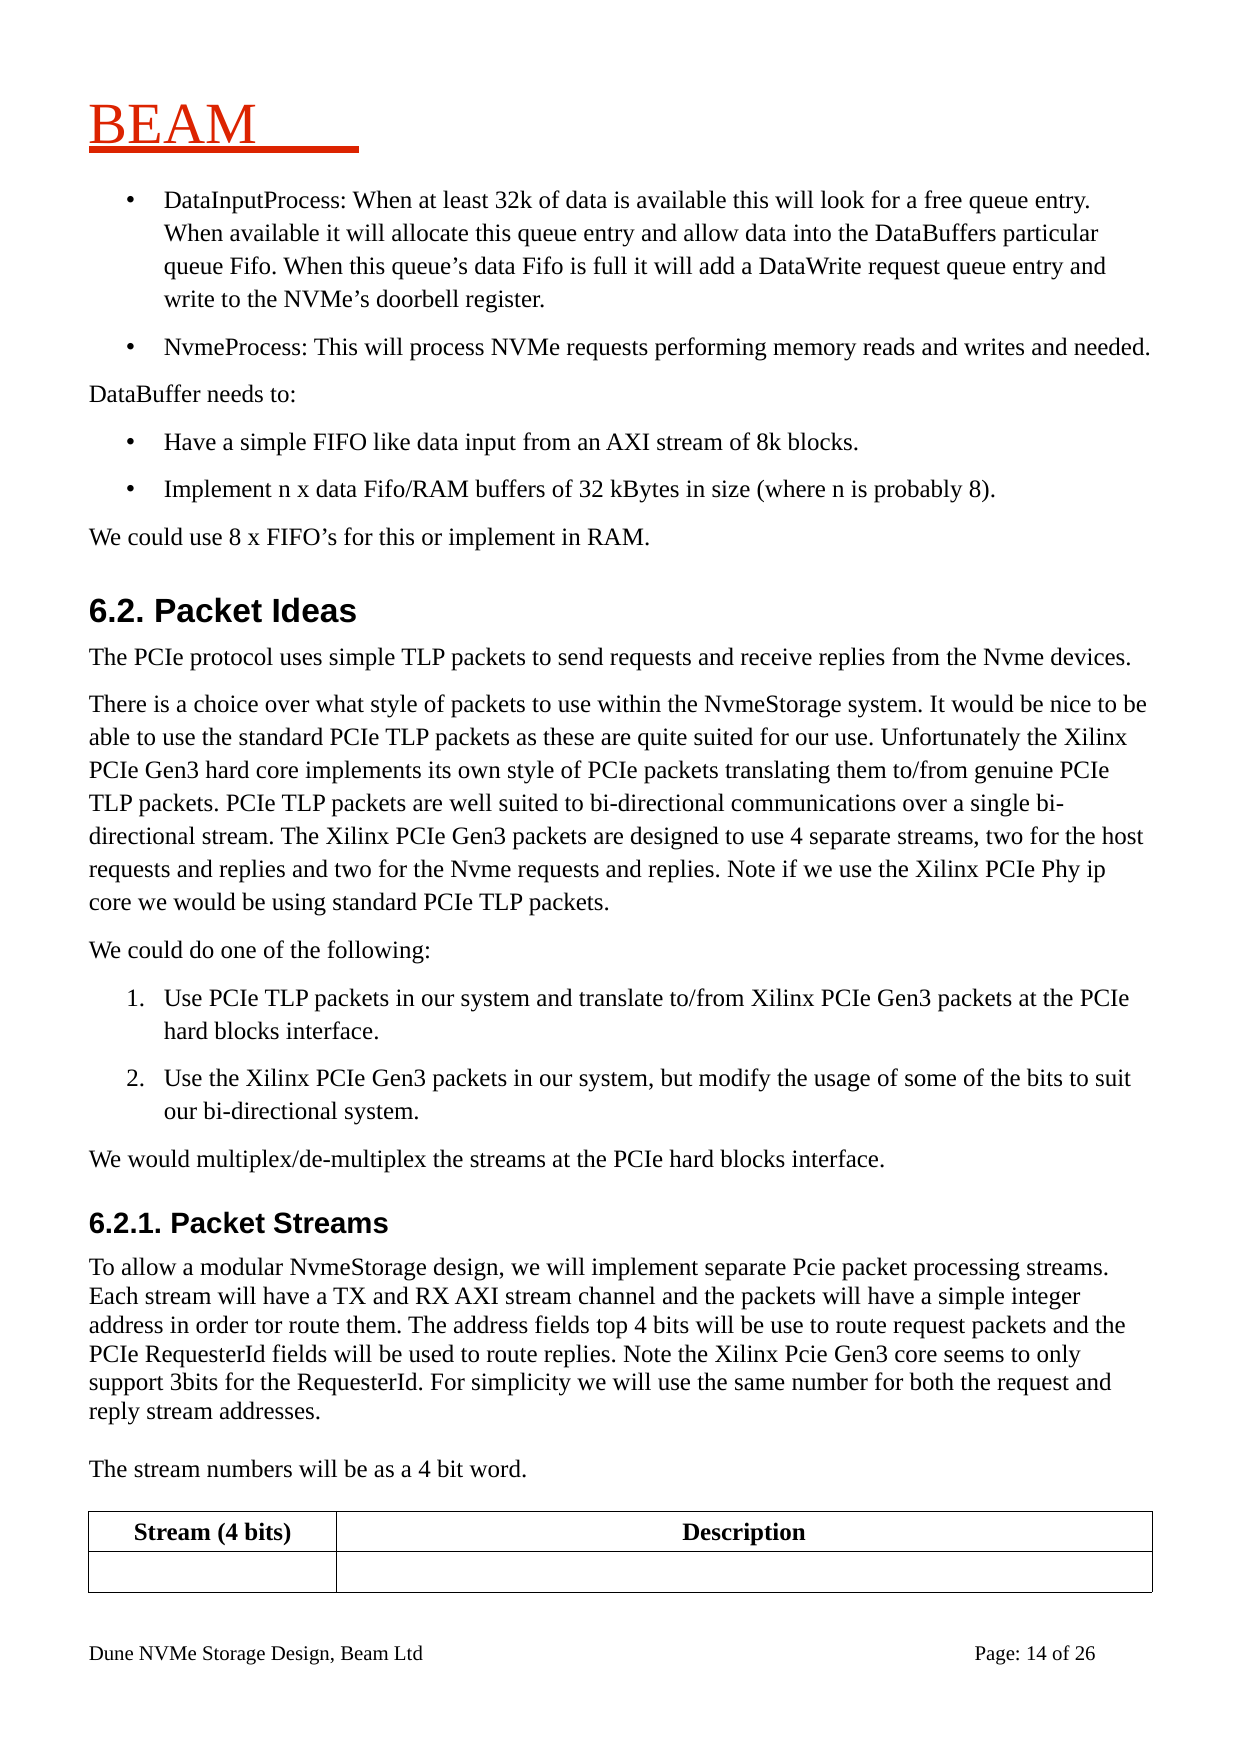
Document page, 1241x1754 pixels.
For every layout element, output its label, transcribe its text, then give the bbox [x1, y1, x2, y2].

subtitle Packet Streams [88, 1206, 1152, 1240]
list Use PCIe TLP packets in our system and translate to/from Xilinx PCIe Gen3 packets at the PCIe hard blocks interface. [126, 983, 1152, 1044]
text We would multiplex/de-multiplex the streams at the PCIe hard blocks interface. [88, 1144, 1152, 1173]
table_header Description [337, 1512, 1152, 1551]
table_header Stream (4 bits) [89, 1512, 336, 1551]
list NvmeProcess: This will process NVMe requests performing memory reads and writes and needed. [126, 332, 1152, 361]
text DataBuffer needs to: [88, 379, 1152, 408]
table_cell [337, 1552, 1152, 1592]
text The stream numbers will be as a 4 bit word. [88, 1454, 1152, 1482]
list Have a simple FIFO like data input from an AXI stream of 8k blocks. [126, 427, 1152, 456]
subtitle Packet Ideas [88, 591, 1152, 629]
list Implement n x data Fifo/RAM buffers of 32 kBytes in size (where n is probably 8). [126, 474, 1152, 503]
text To allow a modular NvmeStorage design, we will implement separate Pcie packet processing streams. Each stream will have a TX and RX AXI stream channel and the packets will have a simple integer address in order tor route them. The address fields top 4 bits will be use to route request packets and the PCIe RequesterId fields will be used to route replies. Note the Xilinx Pcie Gen3 core seems to only support 3bits for the RequesterId. For simplicity we will use the same number for both the request and reply stream addresses. [88, 1252, 1152, 1425]
text We could do one of the following: [88, 935, 1152, 964]
list Use the Xilinx PCIe Gen3 packets in our system, but modify the usage of some of the bits to suit our bi-directional system. [126, 1063, 1152, 1125]
text The PCIe protocol uses simple TLP packets to send requests and receive replies from the Nvme devices. [88, 642, 1152, 671]
text We could use 8 x FIFO’s for this or implement in RAM. [88, 522, 1152, 551]
list DataInputProcess: When at least 32k of data is available this will look for a free queue entry. When available it will allocate this queue entry and allow data into the DataBuffers particular queue Fifo. When this queue’s data Fifo is full it will add a DataWrite request queue entry and write to the NVMe’s doorbell register. [126, 185, 1152, 313]
text There is a choice over what style of packets to use within the NvmeStorage system. It would be nice to be able to use the standard PCIe TLP packets as these are quite suited for our use. Unfortunately the Xilinx PCIe Gen3 hard core implements its own style of PCIe packets translating them to/from genuine PCIe TLP packets. PCIe TLP packets are well suited to bi-directional communications over a single bi-directional stream. The Xilinx PCIe Gen3 packets are designed to use 4 separate streams, two for the host requests and replies and two for the Nvme requests and replies. Note if we use the Xilinx PCIe Phy ip core we would be using standard PCIe TLP packets. [88, 689, 1152, 916]
table_cell [89, 1552, 336, 1592]
